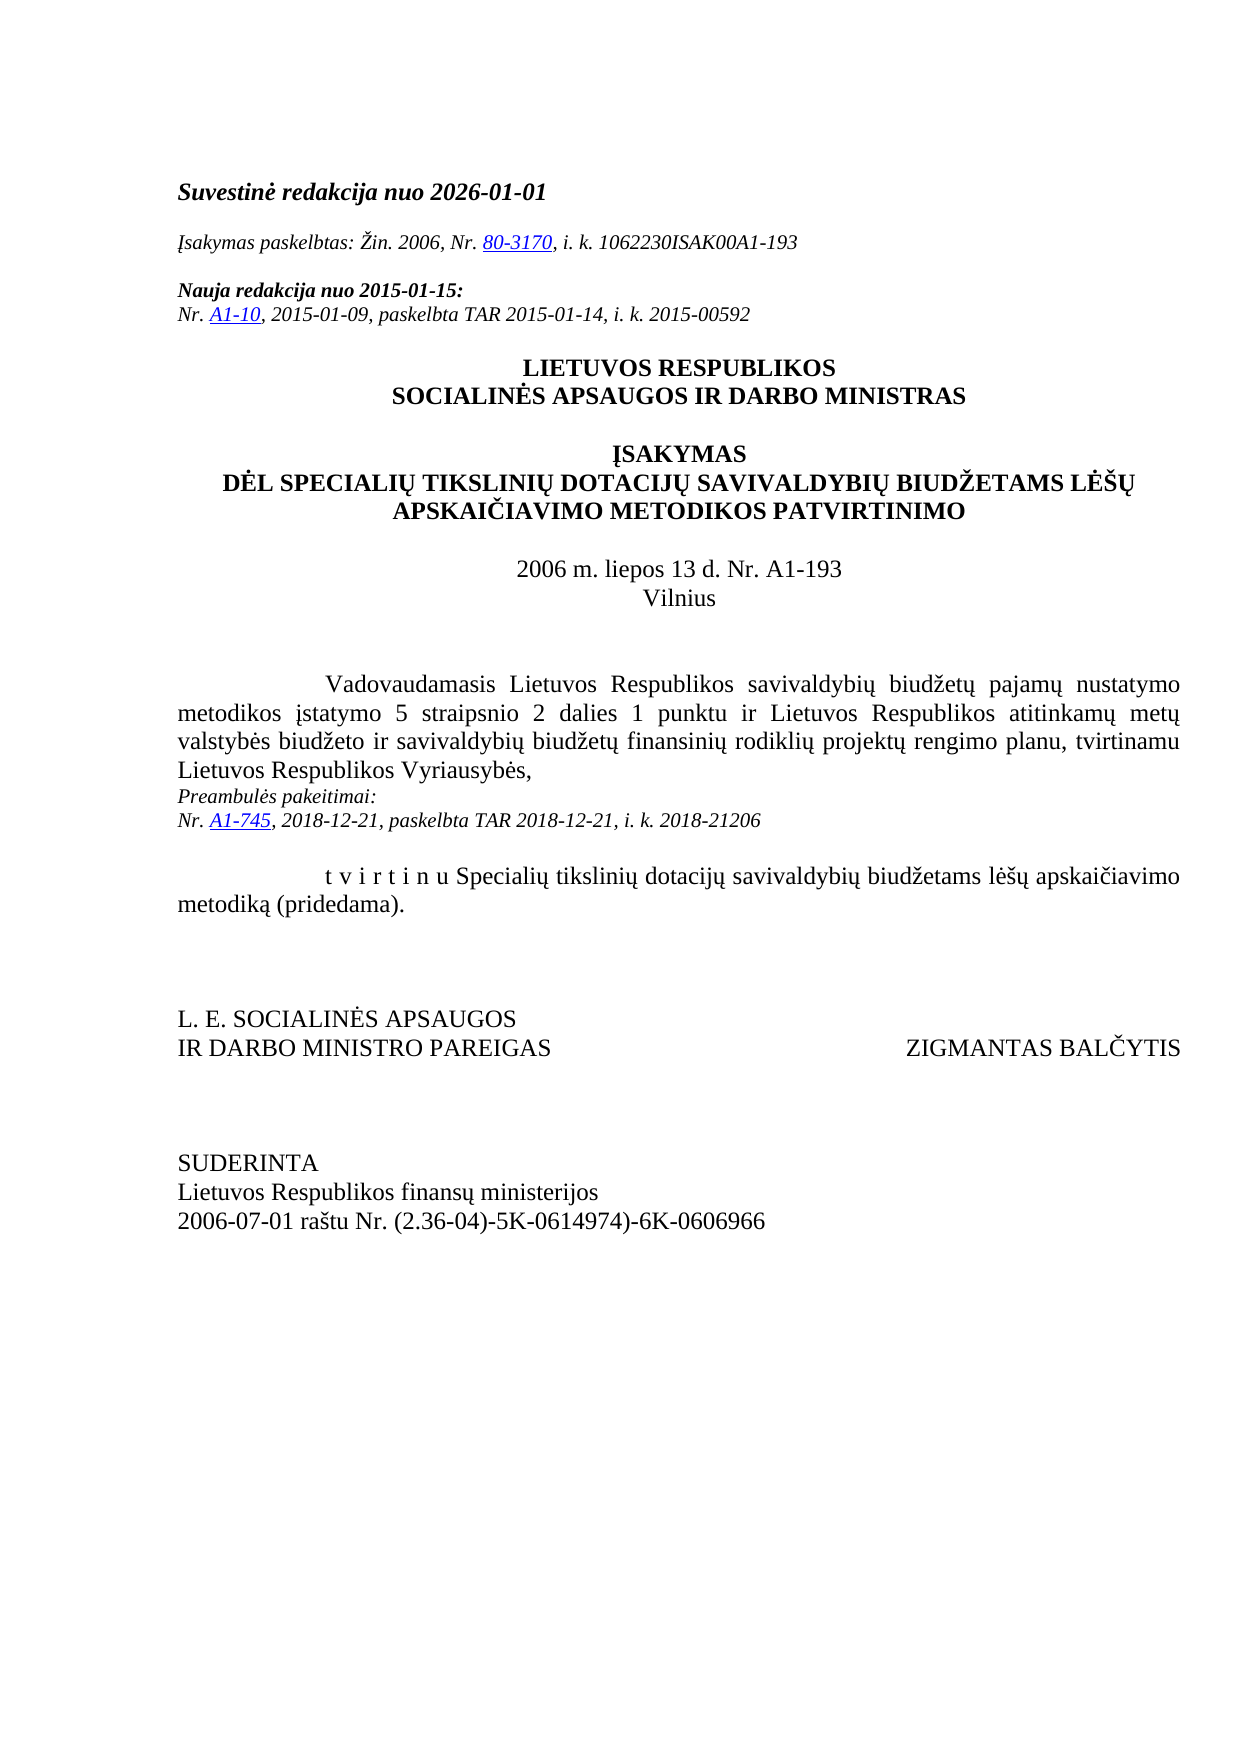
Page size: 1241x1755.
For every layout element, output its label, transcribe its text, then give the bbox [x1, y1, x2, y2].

text IR DARBO MINISTRO PAREIGAS ZIGMANTAS BALČYTIS [177, 1033, 1181, 1062]
text LIETUVOS RESPUBLIKOS [177, 353, 1181, 381]
text Nauja redakcija nuo 2015-01-15: [177, 278, 1181, 302]
text ĮSAKYMAS [177, 439, 1181, 468]
text Preambulės pakeitimai: [177, 784, 1181, 808]
text DĖL SPECIALIŲ TIKSLINIŲ DOTACIJŲ SAVIVALDYBIŲ BIUDŽETAMS LĖŠŲ APSKAIČIAVIMO METODIKOS PATVIRTINIMO [177, 468, 1181, 525]
text L. E. SOCIALINĖS APSAUGOS [177, 1004, 1181, 1033]
text 2006 m. liepos 13 d. Nr. A1-193 [177, 554, 1181, 583]
text Suvestinė redakcija nuo 2026-01-01 [177, 177, 1181, 206]
text SOCIALINĖS APSAUGOS IR DARBO MINISTRAS [177, 381, 1181, 410]
text 2006-07-01 raštu Nr. (2.36-04)-5K-0614974)-6K-0606966 [177, 1206, 1181, 1234]
text Nr. A1-745, 2018-12-21, paskelbta TAR 2018-12-21, i. k. 2018-21206 [177, 808, 1181, 832]
text t v i r t i n u Specialių tikslinių dotacijų savivaldybių biudžetams lėšų apskaičiavimo metodiką (pridedama). [177, 861, 1181, 918]
text SUDERINTA [177, 1148, 1181, 1177]
text Įsakymas paskelbtas: Žin. 2006, Nr. 80-3170, i. k. 1062230ISAK00A1-193 [177, 230, 1181, 254]
text Nr. A1-10, 2015-01-09, paskelbta TAR 2015-01-14, i. k. 2015-00592 [177, 302, 1181, 326]
text Vadovaudamasis Lietuvos Respublikos savivaldybių biudžetų pajamų nustatymo metodikos įstatymo 5 straipsnio 2 dalies 1 punktu ir Lietuvos Respublikos atitinkamų metų valstybės biudžeto ir savivaldybių biudžetų finansinių rodiklių projektų rengimo planu, tvirtinamu Lietuvos Respublikos Vyriausybės, [177, 669, 1181, 784]
text Lietuvos Respublikos finansų ministerijos [177, 1177, 1181, 1206]
text Vilnius [177, 583, 1181, 611]
